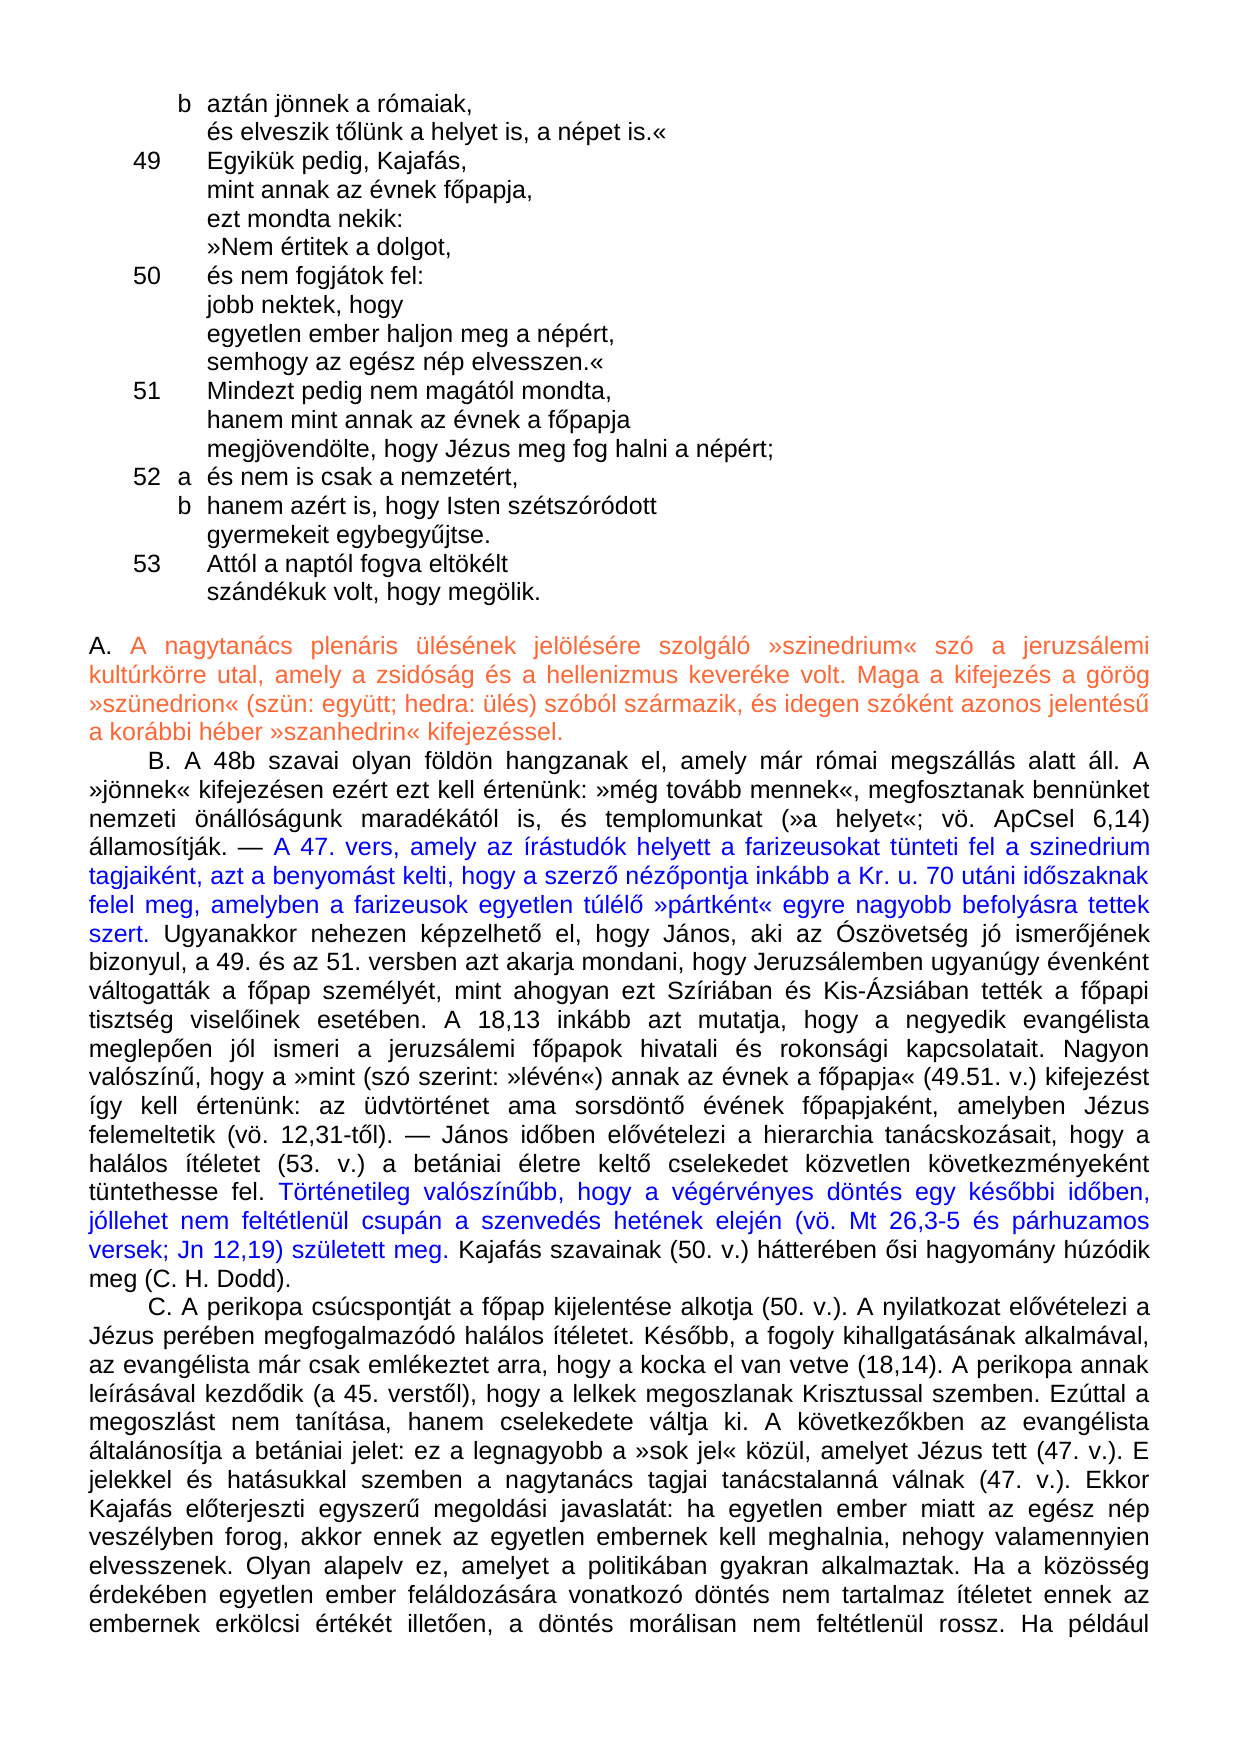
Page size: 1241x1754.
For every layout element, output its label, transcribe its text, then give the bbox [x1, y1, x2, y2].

text A. A nagytanács plenáris ülésének jelölésére szolgáló »szinedrium« szó a jeruzsálemi kultúrkörre utal, amely a zsidóság és a hellenizmus keveréke volt. Maga a kifejezés a görög »szünedrion« (szün: együtt; hedra: ülés) szóból származik, és idegen szóként azonos jelentésű a korábbi héber »szanhedrin« kifejezéssel. [88, 631, 1152, 746]
text 49 Egyikük pedig, Kajafás, mint annak az évnek főpapja, ezt mondta nekik: »Nem értitek a dolgot, [133, 146, 1152, 261]
text B. A 48b szavai olyan földön hangzanak el, amely már római megszállás alatt áll. A »jönnek« kifejezésen ezért ezt kell értenünk: »még tovább mennek«, megfosztanak bennünket nemzeti önállóságunk maradékától is, és templomunkat (»a helyet«; vö. ApCsel 6,14) államosítják. — A 47. vers, amely az írástudók helyett a farizeusokat tünteti fel a szinedrium tagjaiként, azt a benyomást kelti, hogy a szerző nézőpontja inkább a Kr. u. 70 utáni időszaknak felel meg, amelyben a farizeusok egyetlen túlélő »pártként« egyre nagyobb befolyásra tettek szert. Ugyanakkor nehezen képzelhető el, hogy János, aki az Ószövetség jó ismerőjének bizonyul, a 49. és az 51. versben azt akarja mondani, hogy Jeruzsálemben ugyanúgy évenként váltogatták a főpap személyét, mint ahogyan ezt Szíriában és Kis-Ázsiában tették a főpapi tisztség viselőinek esetében. A 18,13 inkább azt mutatja, hogy a negyedik evangélista meglepően jól ismeri a jeruzsálemi főpapok hivatali és rokonsági kapcsolatait. Nagyon valószínű, hogy a »mint (szó szerint: »lévén«) annak az évnek a főpapja« (49.51. v.) kifejezést így kell értenünk: az üdvtörténet ama sorsdöntő évének főpapjaként, amelyben Jézus felemeltetik (vö. 12,31-től). — János időben elővételezi a hierarchia tanácskozásait, hogy a halálos ítéletet (53. v.) a betániai életre keltő cselekedet közvetlen következményeként tüntethesse fel. Történetileg valószínűbb, hogy a végérvényes döntés egy későbbi időben, jóllehet nem feltétlenül csupán a szenvedés hetének elején (vö. Mt 26,3-5 és párhuzamos versek; Jn 12,19) született meg. Kajafás szavainak (50. v.) hátterében ősi hagyomány húzódik meg (C. H. Dodd). [88, 746, 1152, 1292]
text 53 Attól a naptól fogva eltökélt szándékuk volt, hogy megölik. [133, 548, 1152, 606]
text C. A perikopa csúcspontját a főpap kijelentése alkotja (50. v.). A nyilatkozat elővételezi a Jézus perében megfogalmazódó halálos ítéletet. Később, a fogoly kihallgatásának alkalmával, az evangélista már csak emlékeztet arra, hogy a kocka el van vetve (18,14). A perikopa annak leírásával kezdődik (a 45. verstől), hogy a lelkek megoszlanak Krisztussal szemben. Ezúttal a megoszlást nem tanítása, hanem cselekedete váltja ki. A következőkben az evangélista általánosítja a betániai jelet: ez a legnagyobb a »sok jel« közül, amelyet Jézus tett (47. v.). E jelekkel és hatásukkal szemben a nagytanács tagjai tanácstalanná válnak (47. v.). Ekkor Kajafás előterjeszti egyszerű megoldási javaslatát: ha egyetlen ember miatt az egész nép veszélyben forog, akkor ennek az egyetlen embernek kell meghalnia, nehogy valamennyien elvesszenek. Olyan alapelv ez, amelyet a politikában gyakran alkalmaztak. Ha a közösség érdekében egyetlen ember feláldozására vonatkozó döntés nem tartalmaz ítéletet ennek az embernek erkölcsi értékét illetően, a döntés morálisan nem feltétlenül rossz. Ha például [88, 1292, 1152, 1637]
text 52 a és nem is csak a nemzetért, [133, 462, 1152, 491]
text b aztán jönnek a rómaiak, és elveszik tőlünk a helyet is, a népet is.« [133, 88, 1152, 146]
text 50 és nem fogjátok fel: jobb nektek, hogy egyetlen ember haljon meg a népért, semhogy az egész nép elvesszen.« [133, 261, 1152, 376]
text b hanem azért is, hogy Isten szétszóródott gyermekeit egybegyűjtse. [133, 491, 1152, 548]
text 51 Mindezt pedig nem magától mondta, hanem mint annak az évnek a főpapja megjövendölte, hogy Jézus meg fog halni a népért; [133, 376, 1152, 462]
